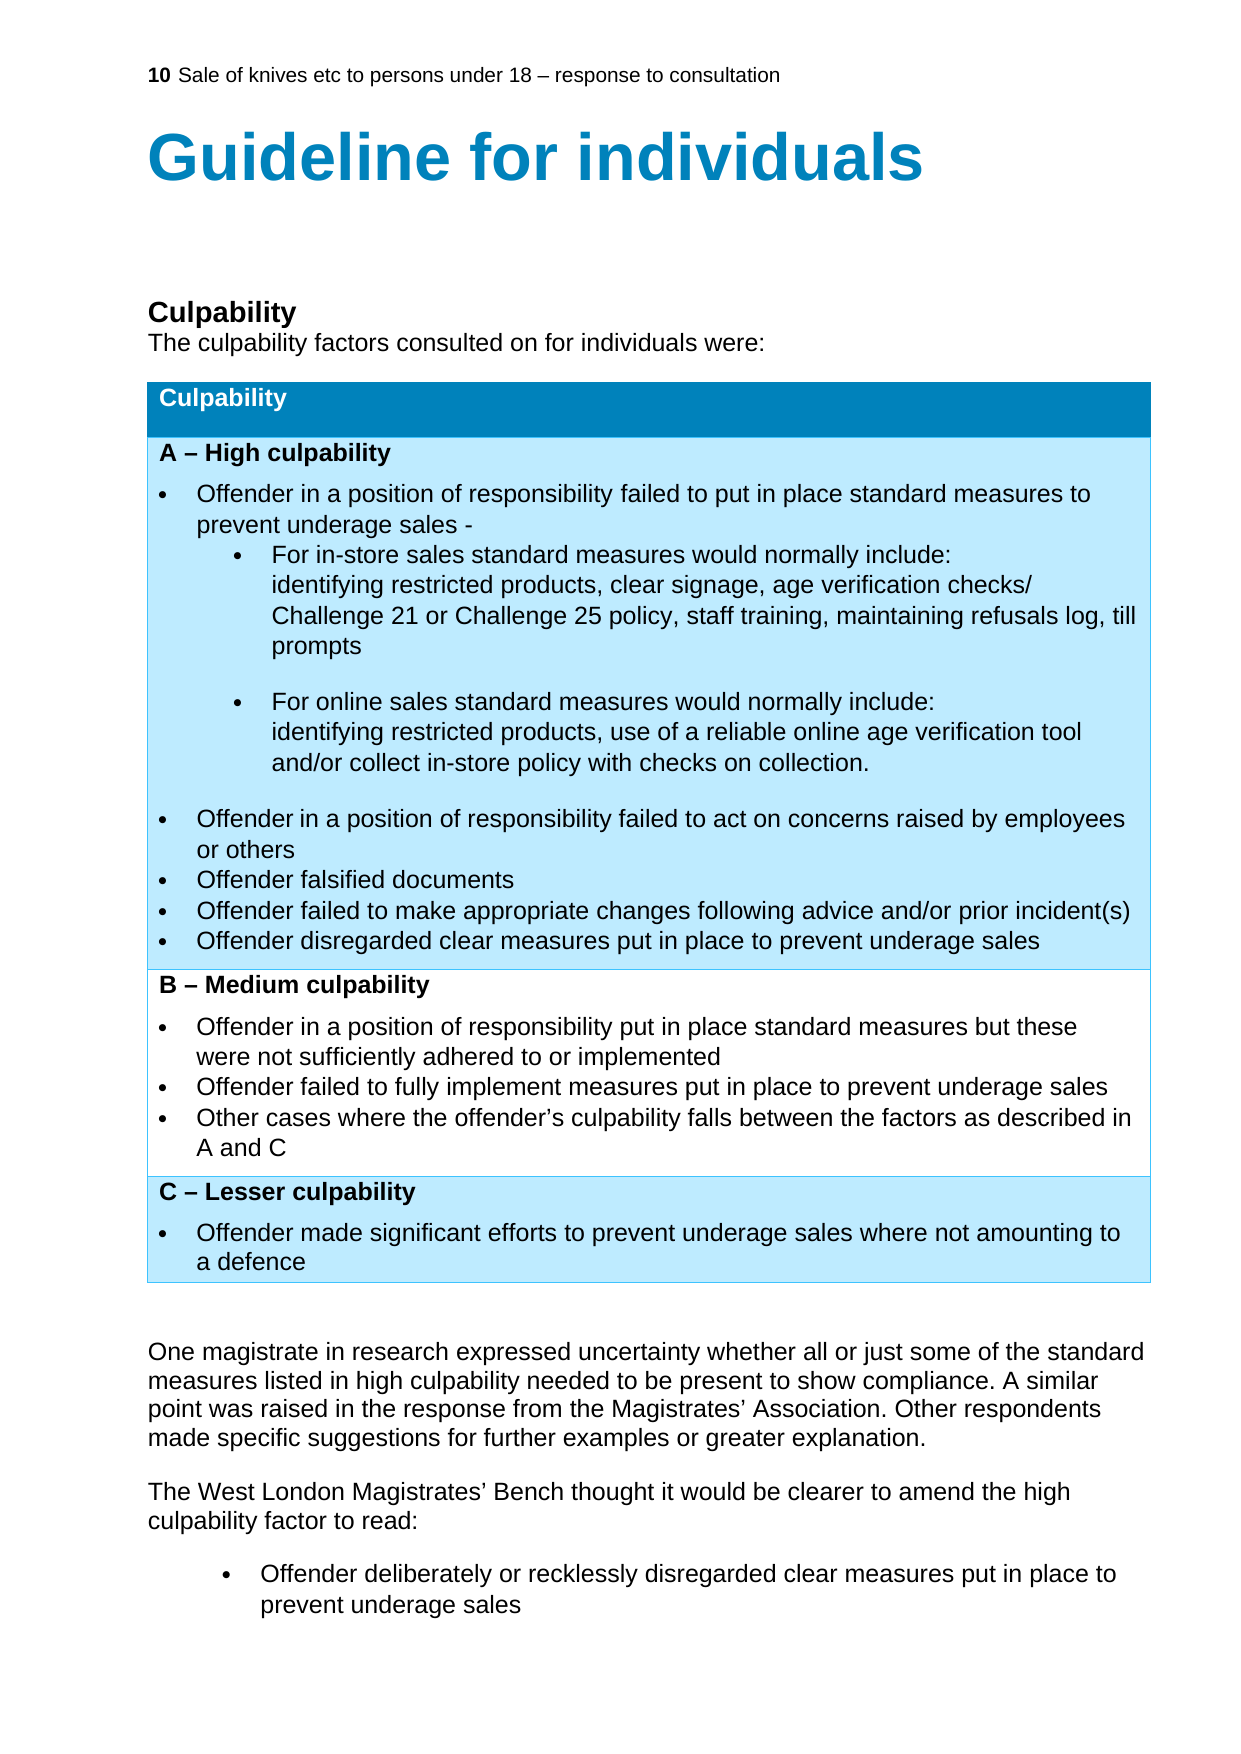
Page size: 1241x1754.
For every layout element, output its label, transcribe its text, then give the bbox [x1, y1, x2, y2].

text One magistrate in research expressed uncertainty whether all or just some of the standard measures listed in high culpability needed to be present to show compliance. A similar point was raised in the response from the Magistrates’ Association. Other respondents made specific suggestions for further examples or greater explanation. [148, 1337, 1152, 1452]
table_cell A – High culpability Offender in a position of responsibility failed to put in place standard measures to prevent underage sales - For in-store sales standard measures would normally include: identifying restricted products, clear signage, age verification checks/ Challenge 21 or Challenge 25 policy, staff training, maintaining refusals log, till prompts For online sales standard measures would normally include: identifying restricted products, use of a reliable online age verification tool and/or collect in-store policy with checks on collection. Offender in a position of responsibility failed to act on concerns raised by employees or others Offender falsified documents Offender failed to make appropriate changes following advice and/or prior incident(s) Offender disregarded clear measures put in place to prevent underage sales [148, 438, 1150, 969]
text The West London Magistrates’ Bench thought it would be clearer to amend the high culpability factor to read: [148, 1477, 1152, 1534]
subtitle Culpability [148, 295, 1152, 328]
table_cell C – Lesser culpability Offender made significant efforts to prevent underage sales where not amounting to a defence [148, 1177, 1150, 1282]
text The culpability factors consulted on for individuals were: [148, 328, 1152, 357]
subtitle Guideline for individuals [148, 118, 1152, 195]
table_header Culpability [148, 383, 1150, 437]
list Offender deliberately or recklessly disregarded clear measures put in place to prevent underage sales [223, 1559, 1152, 1619]
table_cell B – Medium culpability Offender in a position of responsibility put in place standard measures but these were not sufficiently adhered to or implemented Offender failed to fully implement measures put in place to prevent underage sales Other cases where the offender’s culpability falls between the factors as described in A and C [148, 970, 1150, 1176]
